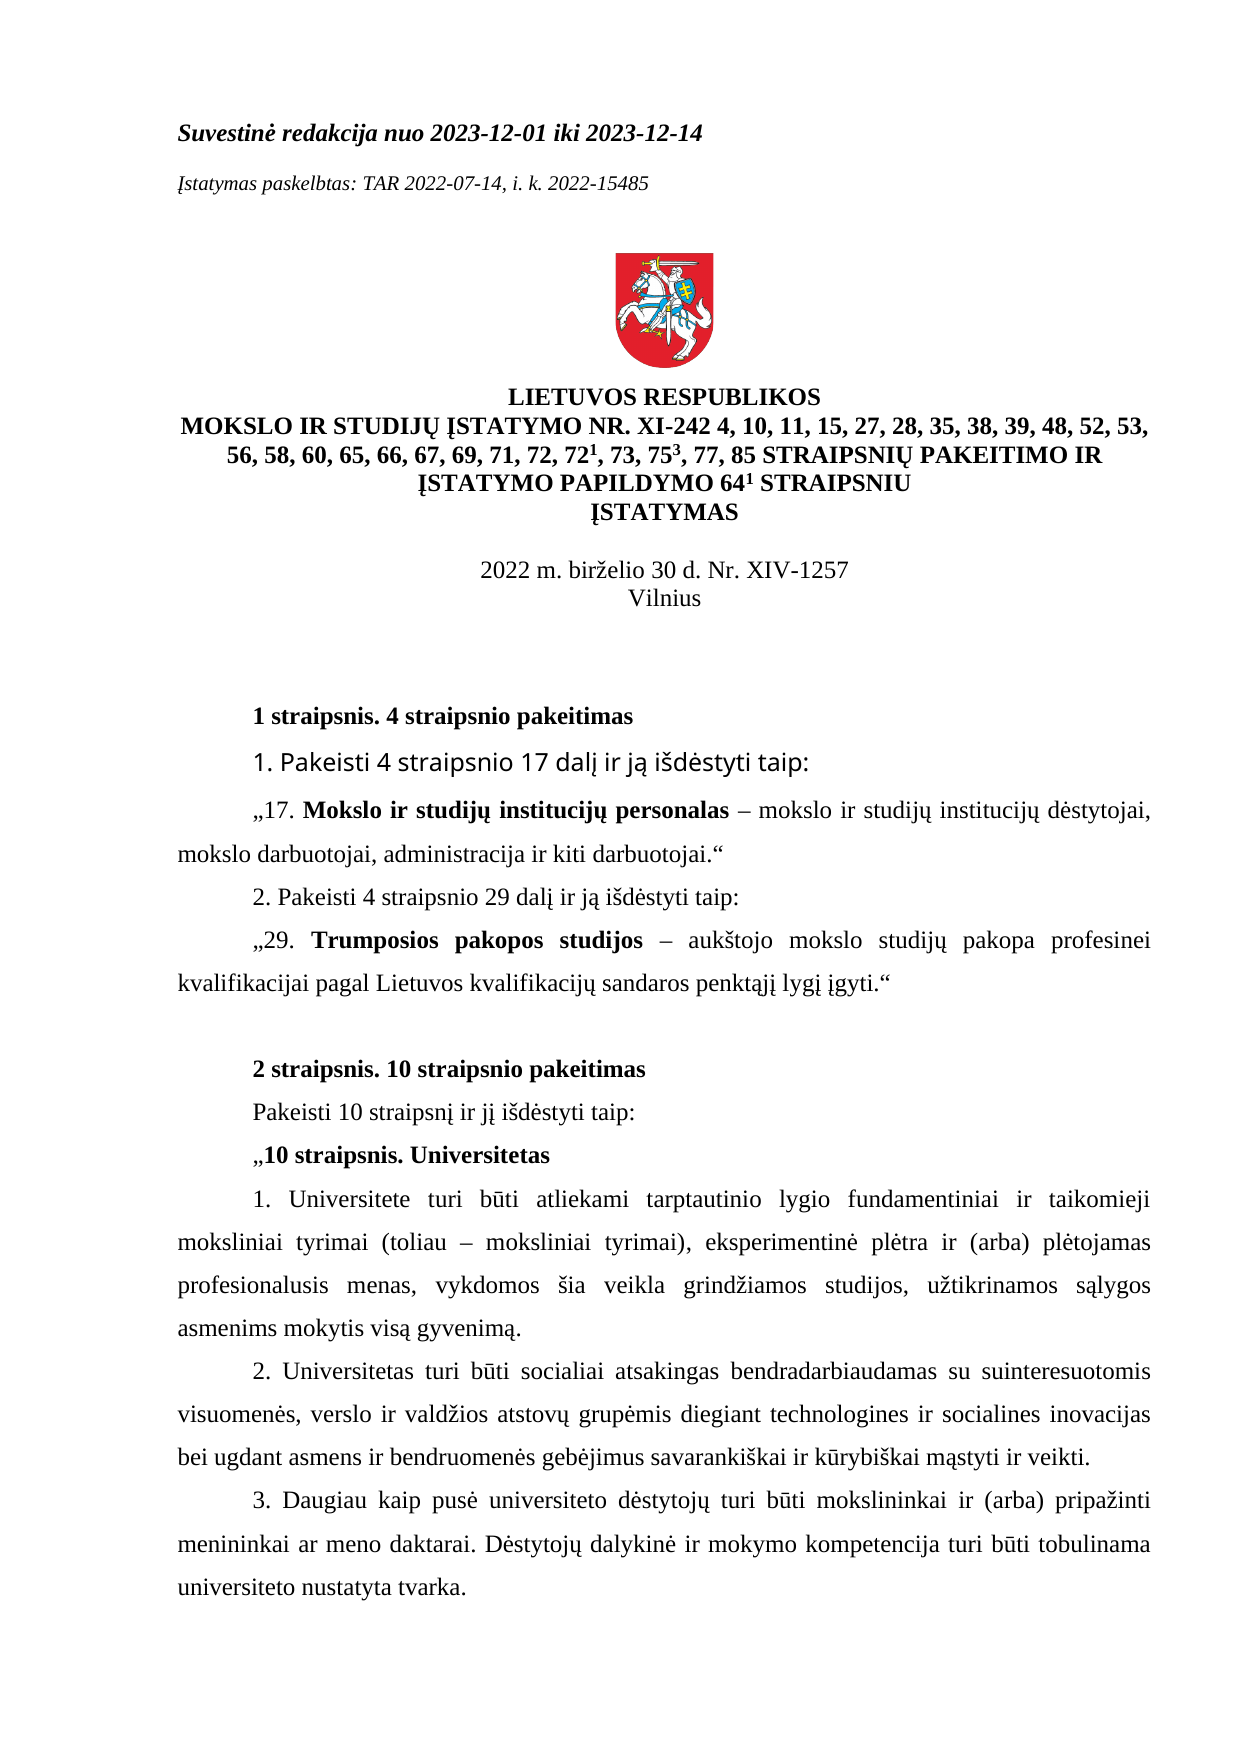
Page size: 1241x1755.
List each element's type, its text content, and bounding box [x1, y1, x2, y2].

text 2022 m. birželio 30 d. Nr. XIV-1257 [177, 555, 1152, 583]
text Vilnius [177, 583, 1152, 612]
text ĮSTATYMAS [177, 497, 1152, 526]
text 1 straipsnis. 4 straipsnio pakeitimas [177, 701, 1152, 730]
text LIETUVOS RESPUBLIKOS [177, 382, 1152, 411]
text Įstatymas paskelbtas: TAR 2022-07-14, i. k. 2022-15485 [177, 171, 1152, 195]
text MOKSLO IR STUDIJŲ ĮSTATYMO NR. XI-242 4, 10, 11, 15, 27, 28, 35, 38, 39, 48, 52, 53, 56, 58, 60, 65, 66, 67, 69, 71, 72, 721, 73, 753, 77, 85 STRAIPSNIŲ PAKEITIMO IR ĮSTATYMO PAPILDYMO 641 STRAIPSNIU [177, 411, 1152, 497]
text 2. Pakeisti 4 straipsnio 29 dalį ir ją išdėstyti taip: [177, 882, 1152, 911]
text 2. Universitetas turi būti socialiai atsakingas bendradarbiaudamas su suinteresuotomis visuomenės, verslo ir valdžios atstovų grupėmis diegiant technologines ir socialines inovacijas bei ugdant asmens ir bendruomenės gebėjimus savarankiškai ir kūrybiškai mąstyti ir veikti. [177, 1356, 1152, 1471]
text „10 straipsnis. Universitetas [177, 1141, 1152, 1169]
text 1. Universitete turi būti atliekami tarptautinio lygio fundamentiniai ir taikomieji moksliniai tyrimai (toliau – moksliniai tyrimai), eksperimentinė plėtra ir (arba) plėtojamas profesionalusis menas, vykdomos šia veikla grindžiamos studijos, užtikrinamos sąlygos asmenims mokytis visą gyvenimą. [177, 1184, 1152, 1342]
text 2 straipsnis. 10 straipsnio pakeitimas [177, 1054, 1152, 1083]
text Pakeisti 10 straipsnį ir jį išdėstyti taip: [177, 1097, 1152, 1126]
text „17. Mokslo ir studijų institucijų personalas – mokslo ir studijų institucijų dėstytojai, mokslo darbuotojai, administracija ir kiti darbuotojai.“ [177, 796, 1152, 867]
text 3. Daugiau kaip pusė universiteto dėstytojų turi būti mokslininkai ir (arba) pripažinti menininkai ar meno daktarai. Dėstytojų dalykinė ir mokymo kompetencija turi būti tobulinama universiteto nustatyta tvarka. [177, 1486, 1152, 1601]
text Suvestinė redakcija nuo 2023-12-01 iki 2023-12-14 [177, 118, 1152, 147]
text „29. Trumposios pakopos studijos – aukštojo mokslo studijų pakopa profesinei kvalifikacijai pagal Lietuvos kvalifikacijų sandaros penktąjį lygį įgyti.“ [177, 925, 1152, 997]
text 1. Pakeisti 4 straipsnio 17 dalį ir ją išdėstyti taip: [252, 744, 1152, 779]
